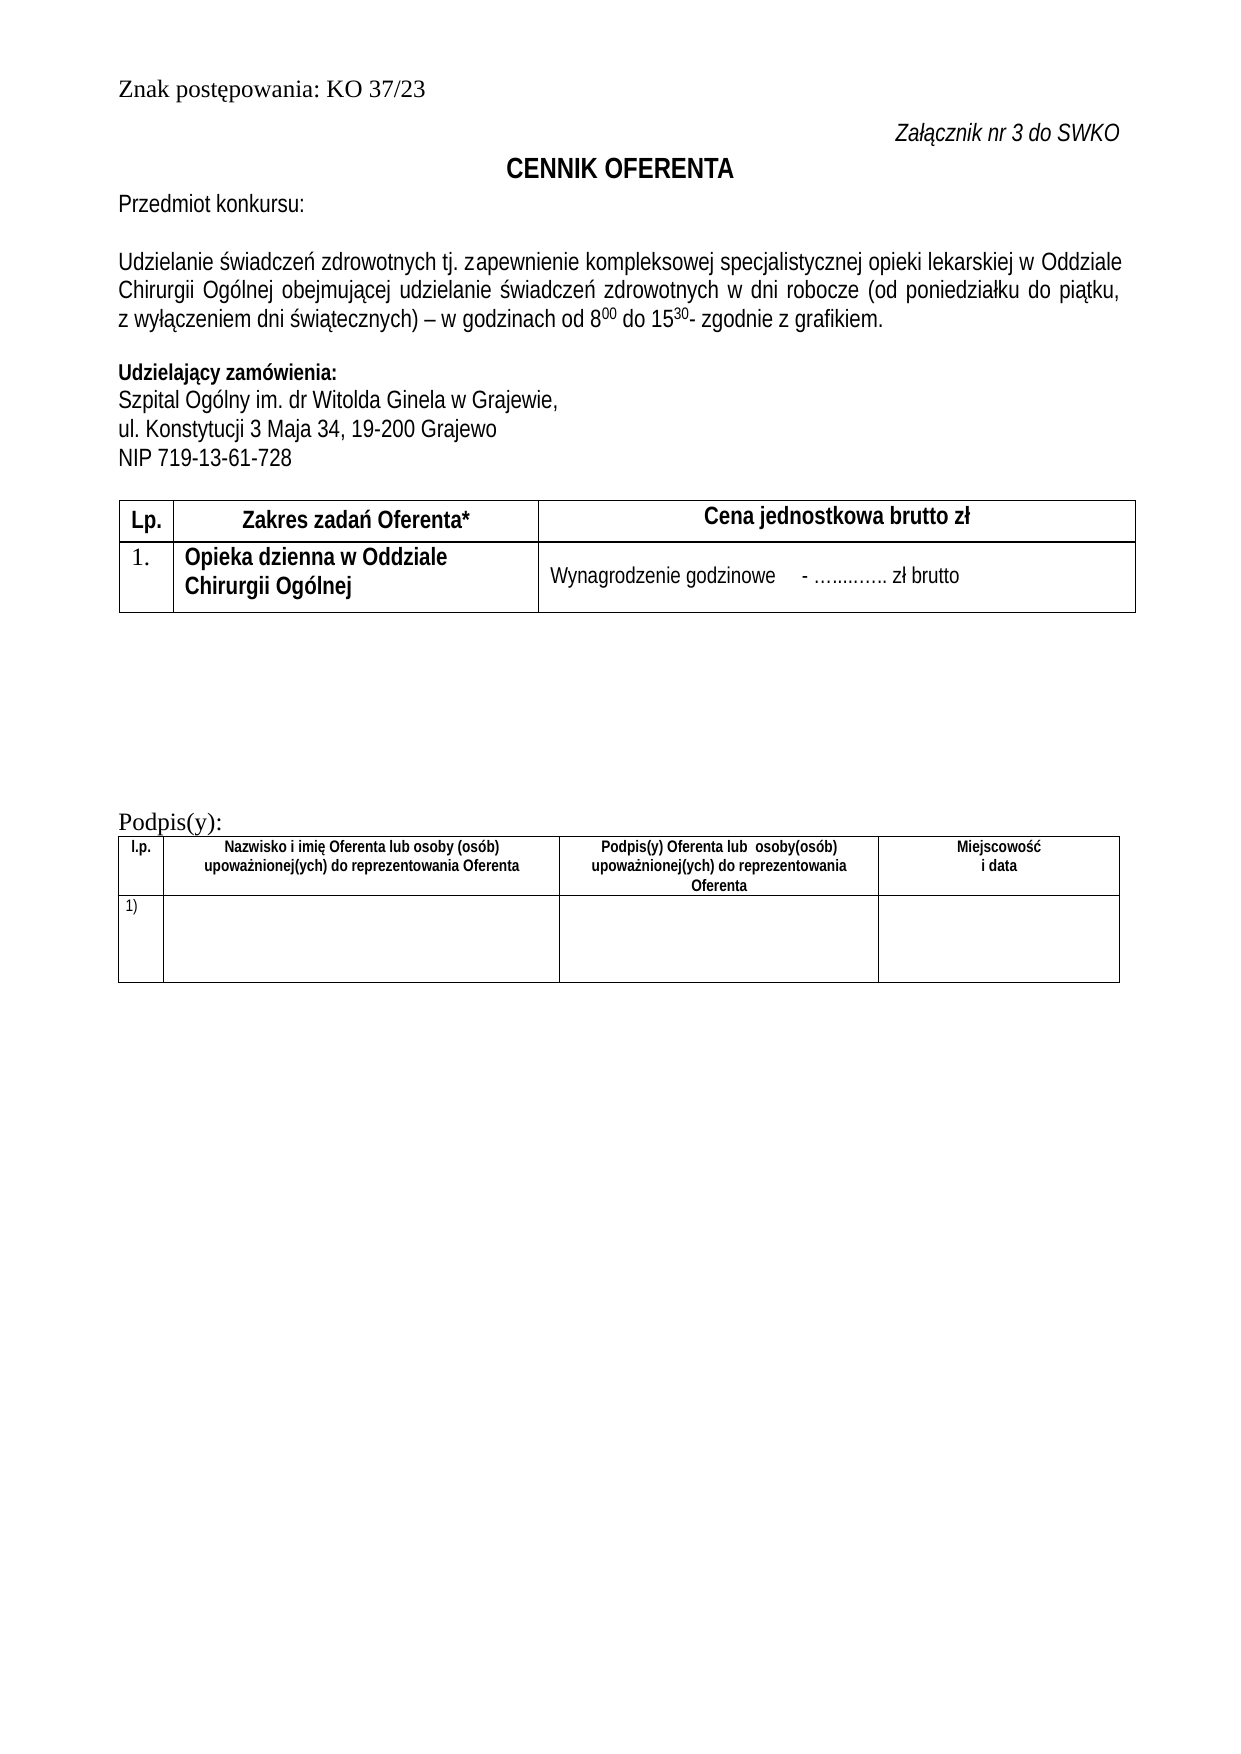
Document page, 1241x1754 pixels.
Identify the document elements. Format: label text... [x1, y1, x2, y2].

table_header Zakres zadań Oferenta* [174, 501, 538, 541]
table_header Miejscowość i data [879, 837, 1119, 894]
subtitle Przedmiot konkursu: [118, 189, 1122, 218]
text NIP 719-13-61-728 [118, 443, 1122, 471]
table_cell Wynagrodzenie godzinowe - ….....….. zł brutto [539, 543, 1135, 612]
text Podpis(y): [118, 807, 1122, 836]
table_cell [879, 896, 1119, 982]
text CENNIK OFERENTA [118, 151, 1122, 184]
table_header Nazwisko i imię Oferenta lub osoby (osób) upoważnionej(ych) do reprezentowania Oferenta [164, 837, 559, 894]
table_cell [560, 896, 878, 982]
subtitle Udzielanie świadczeń zdrowotnych tj. zapewnienie kompleksowej specjalistycznej opieki lekarskiej w Oddziale Chirurgii Ogólnej obejmującej udzielanie świadczeń zdrowotnych w dni robocze (od poniedziałku do piątku, z wyłączeniem dni świątecznych) – w godzinach od 800 do 1530- zgodnie z grafikiem. [118, 247, 1122, 333]
text Załącznik nr 3 do SWKO [118, 118, 1122, 147]
table_cell 1) [119, 896, 163, 982]
table_header l.p. [119, 837, 163, 894]
text ul. Konstytucji 3 Maja 34, 19-200 Grajewo [118, 414, 1122, 443]
table_cell Opieka dzienna w Oddziale Chirurgii Ogólnej [174, 543, 538, 612]
text Udzielający zamówienia: [118, 359, 1122, 385]
table_header Lp. [120, 501, 173, 541]
table_cell 1. [120, 543, 173, 612]
table_header Cena jednostkowa brutto zł [539, 501, 1135, 541]
table_cell [164, 896, 559, 982]
table_header Podpis(y) Oferenta lub osoby(osób) upoważnionej(ych) do reprezentowania Oferenta [560, 837, 878, 894]
text Szpital Ogólny im. dr Witolda Ginela w Grajewie, [118, 385, 1122, 414]
